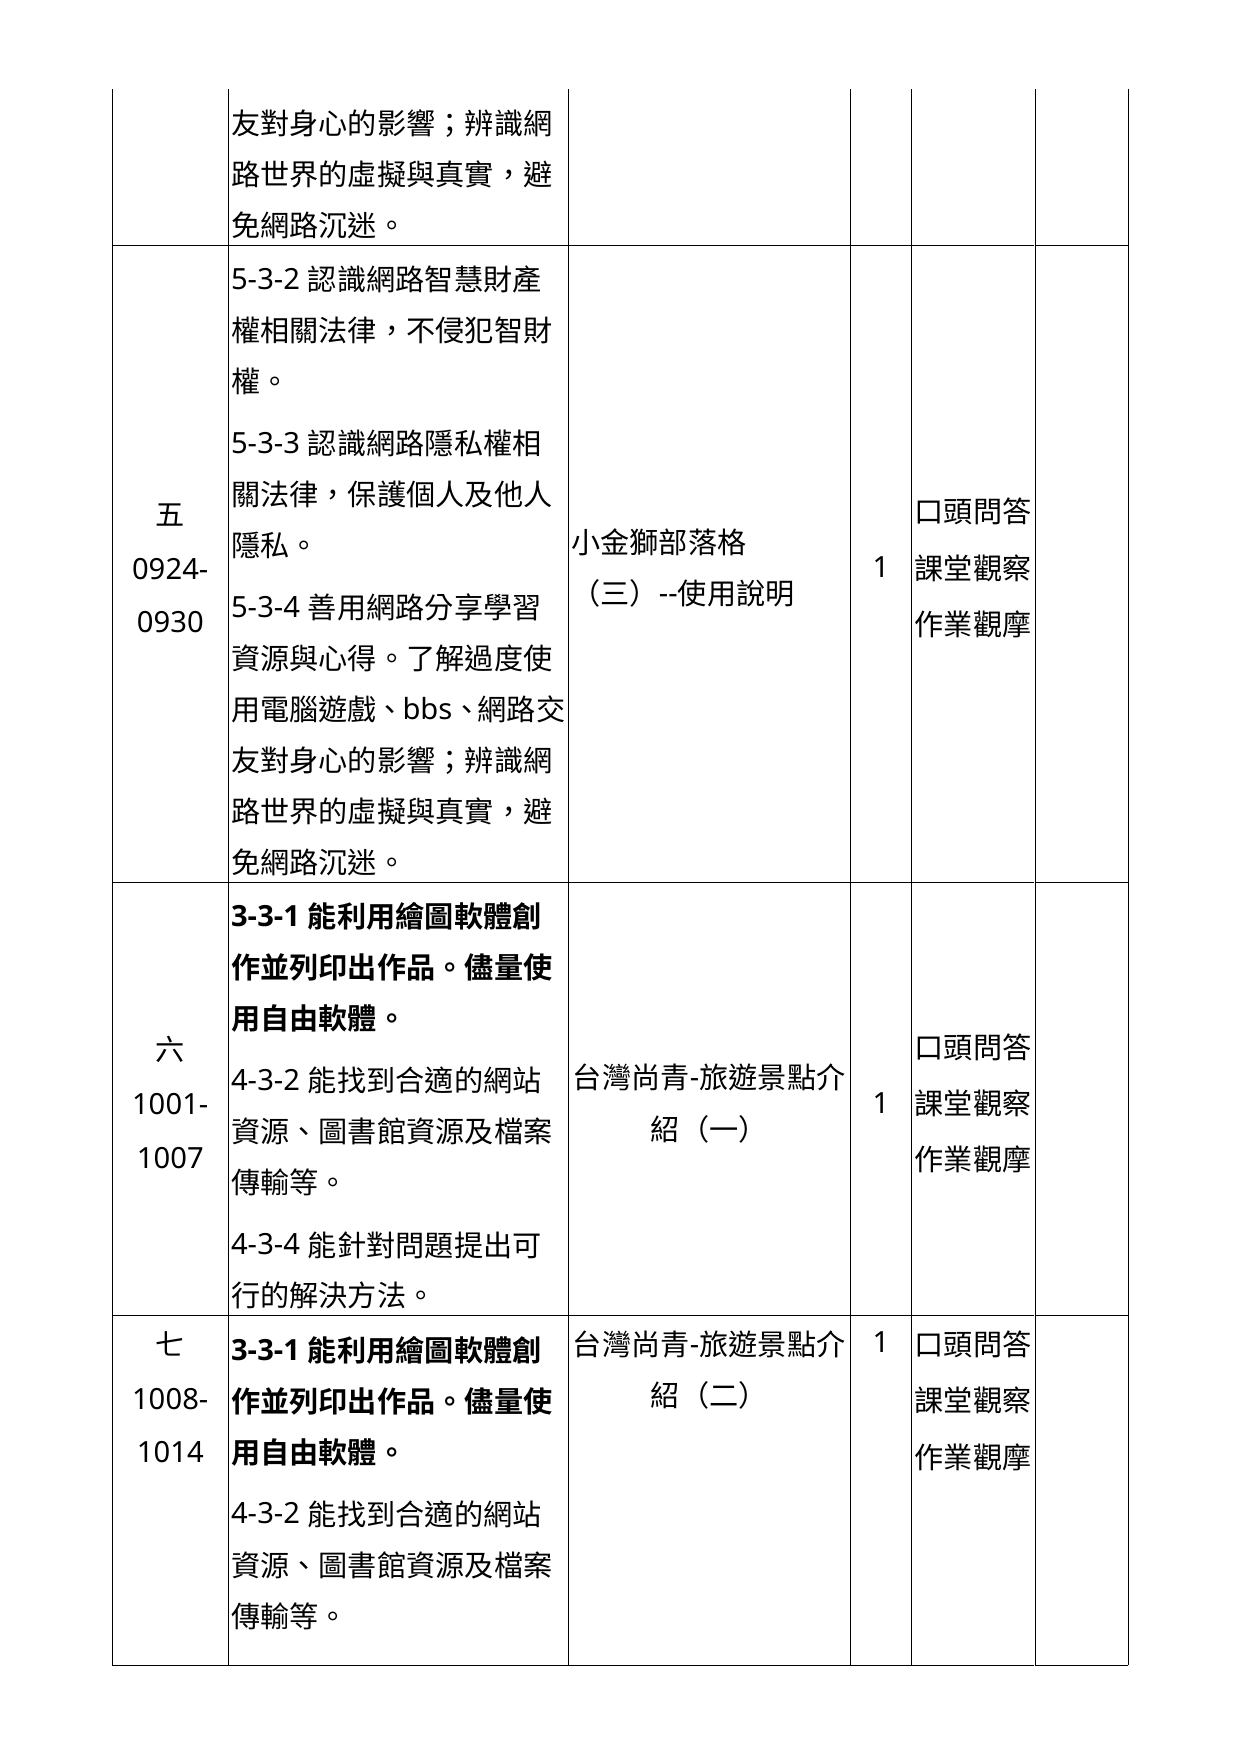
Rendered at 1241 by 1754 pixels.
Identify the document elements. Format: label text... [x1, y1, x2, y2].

table_cell [1036, 89, 1128, 245]
table_cell 六 1001- 1007 [113, 883, 228, 1315]
table_cell [851, 89, 911, 245]
table_cell 小金獅部落格（三）--使用說明 [569, 246, 850, 882]
table_cell [569, 89, 850, 245]
table_cell 1 [851, 1316, 911, 1665]
table_cell 七 1008- 1014 [113, 1316, 228, 1665]
table_cell 台灣尚青-旅遊景點介紹（二） [569, 1316, 850, 1665]
table_cell 1 [851, 883, 911, 1315]
table_cell 台灣尚青-旅遊景點介紹（一） [569, 883, 850, 1315]
table_cell 3-3-1 能利用繪圖軟體創作並列印出作品。儘量使用自由軟體。 4-3-2 能找到合適的網站資源、圖書館資源及檔案傳輸等。 4-3-4 能針對問題提出可行的解決方法。 [229, 883, 568, 1315]
table_cell 1 [851, 246, 911, 882]
table_cell 5-3-2 認識網路智慧財產權相關法律，不侵犯智財權。 5-3-3 認識網路隱私權相關法律，保護個人及他人隱私。 5-3-4 善用網路分享學習資源與心得。了解過度使用電腦遊戲、bbs、網路交友對身心的影響；辨識網路世界的虛擬與真實，避免網路沉迷。 [229, 246, 568, 882]
table_cell [912, 89, 1034, 245]
table_cell 友對身心的影響；辨識網路世界的虛擬與真實，避免網路沉迷。 [229, 89, 568, 245]
table_cell 3-3-1 能利用繪圖軟體創作並列印出作品。儘量使用自由軟體。 4-3-2 能找到合適的網站資源、圖書館資源及檔案傳輸等。 [229, 1316, 568, 1665]
table_cell 五 0924- 0930 [113, 246, 228, 882]
table_cell 口頭問答 課堂觀察 作業觀摩 [912, 883, 1034, 1315]
table_cell [1036, 883, 1128, 1315]
table_cell 口頭問答 課堂觀察 作業觀摩 [912, 246, 1034, 882]
table_cell 口頭問答 課堂觀察 作業觀摩 [912, 1316, 1034, 1665]
table_cell [1036, 246, 1128, 882]
table_cell [113, 89, 228, 245]
table_cell [1036, 1316, 1128, 1665]
